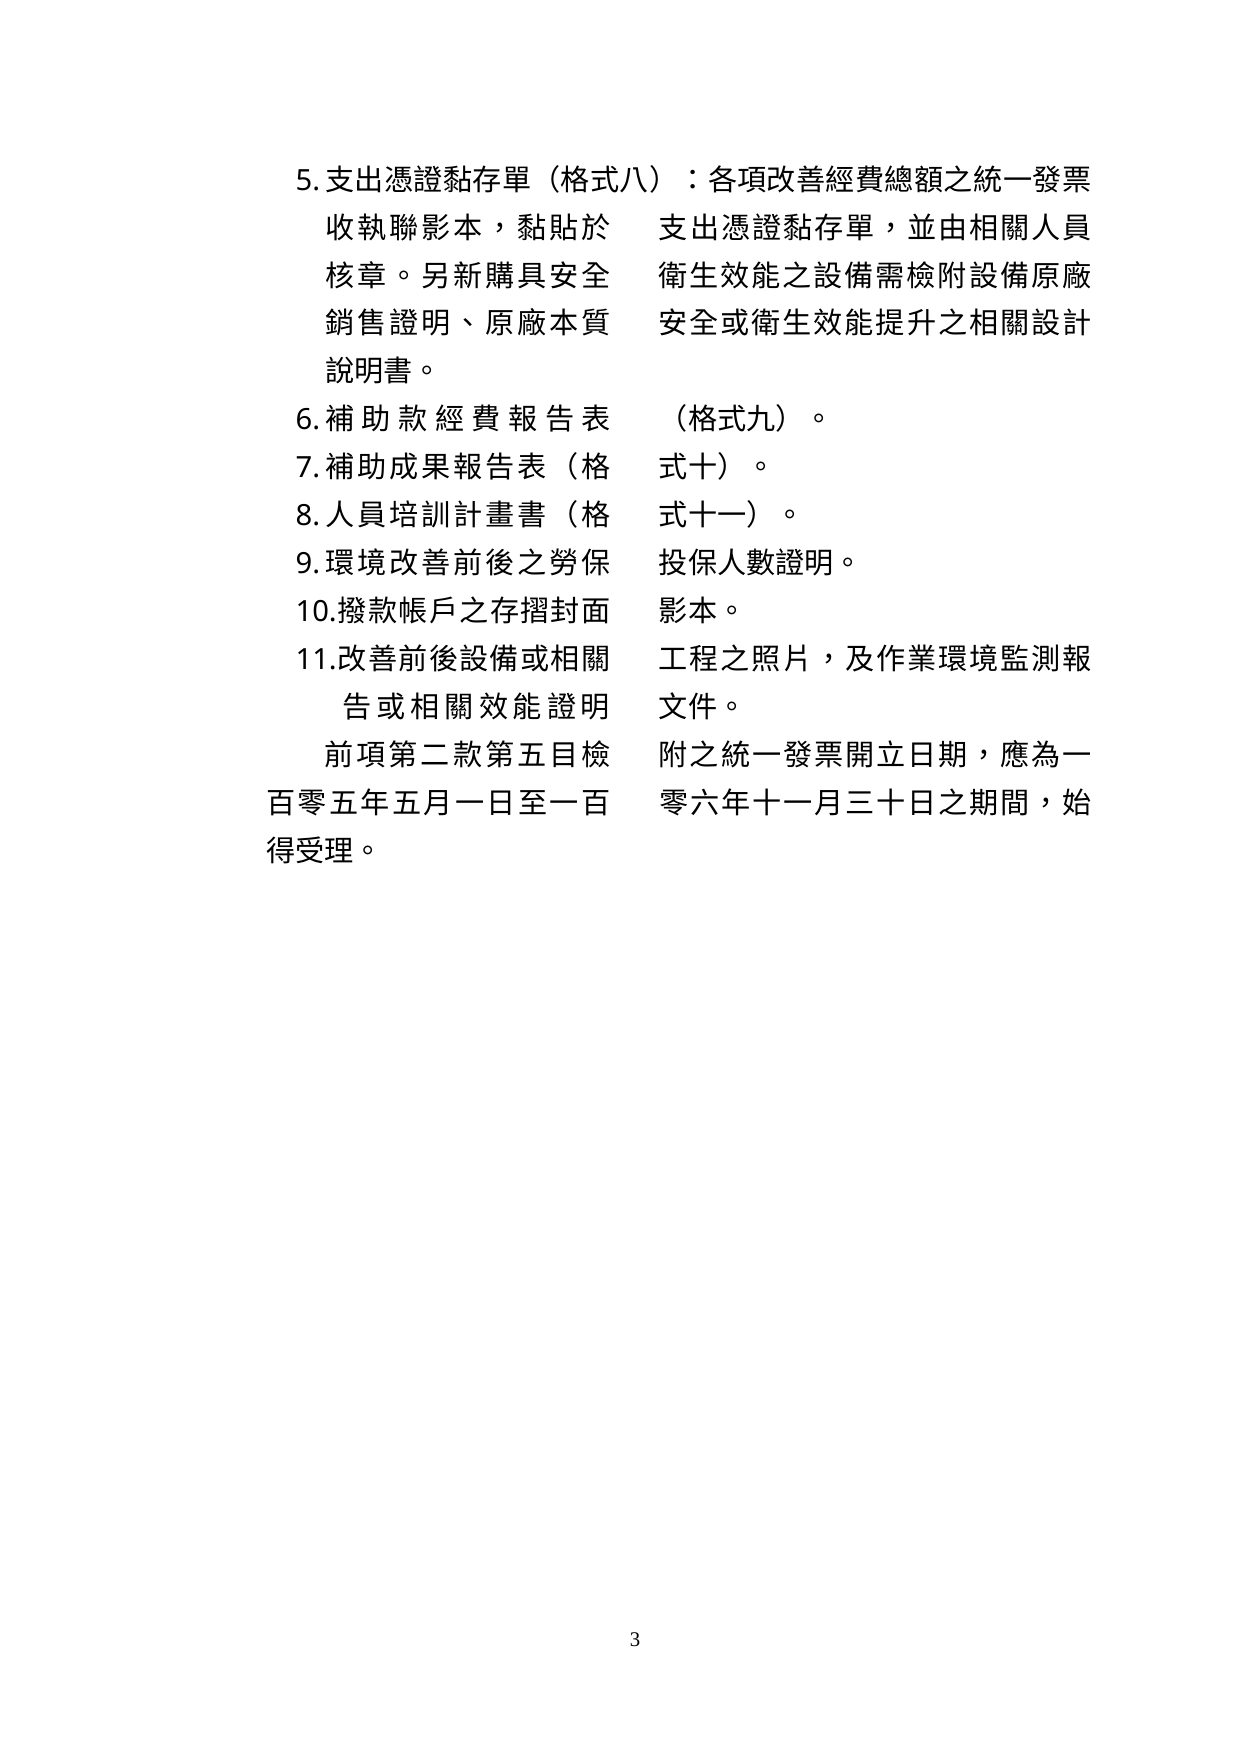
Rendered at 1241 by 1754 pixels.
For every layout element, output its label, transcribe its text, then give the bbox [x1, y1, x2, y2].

text 7. 補助成果報告表（格式十）。 [295, 439, 1092, 487]
text 6. 補助款經費報告表（格式九）。 [295, 391, 1092, 439]
text 5. 支出憑證黏存單（格式八）：各項改善經費總額之統一發票收執聯影本，黏貼於支出憑證黏存單，並由相關人員核章。另新購具安全衛生效能之設備需檢附設備原廠銷售證明、原廠本質安全或衛生效能提升之相關設計說明書。 [295, 152, 1092, 391]
text 9. 環境改善前後之勞保投保人數證明。 [295, 535, 1092, 583]
text 11.改善前後設備或相關工程之照片，及作業環境監測報告或相關效能證明文件。 [295, 631, 1092, 727]
text 前項第二款第五目檢附之統一發票開立日期，應為一百零五年五月一日至一百零六年十一月三十日之期間，始得受理。 [266, 727, 1092, 871]
text 10.撥款帳戶之存摺封面影本。 [295, 583, 1092, 631]
text 8. 人員培訓計畫書（格式十一）。 [295, 487, 1092, 535]
